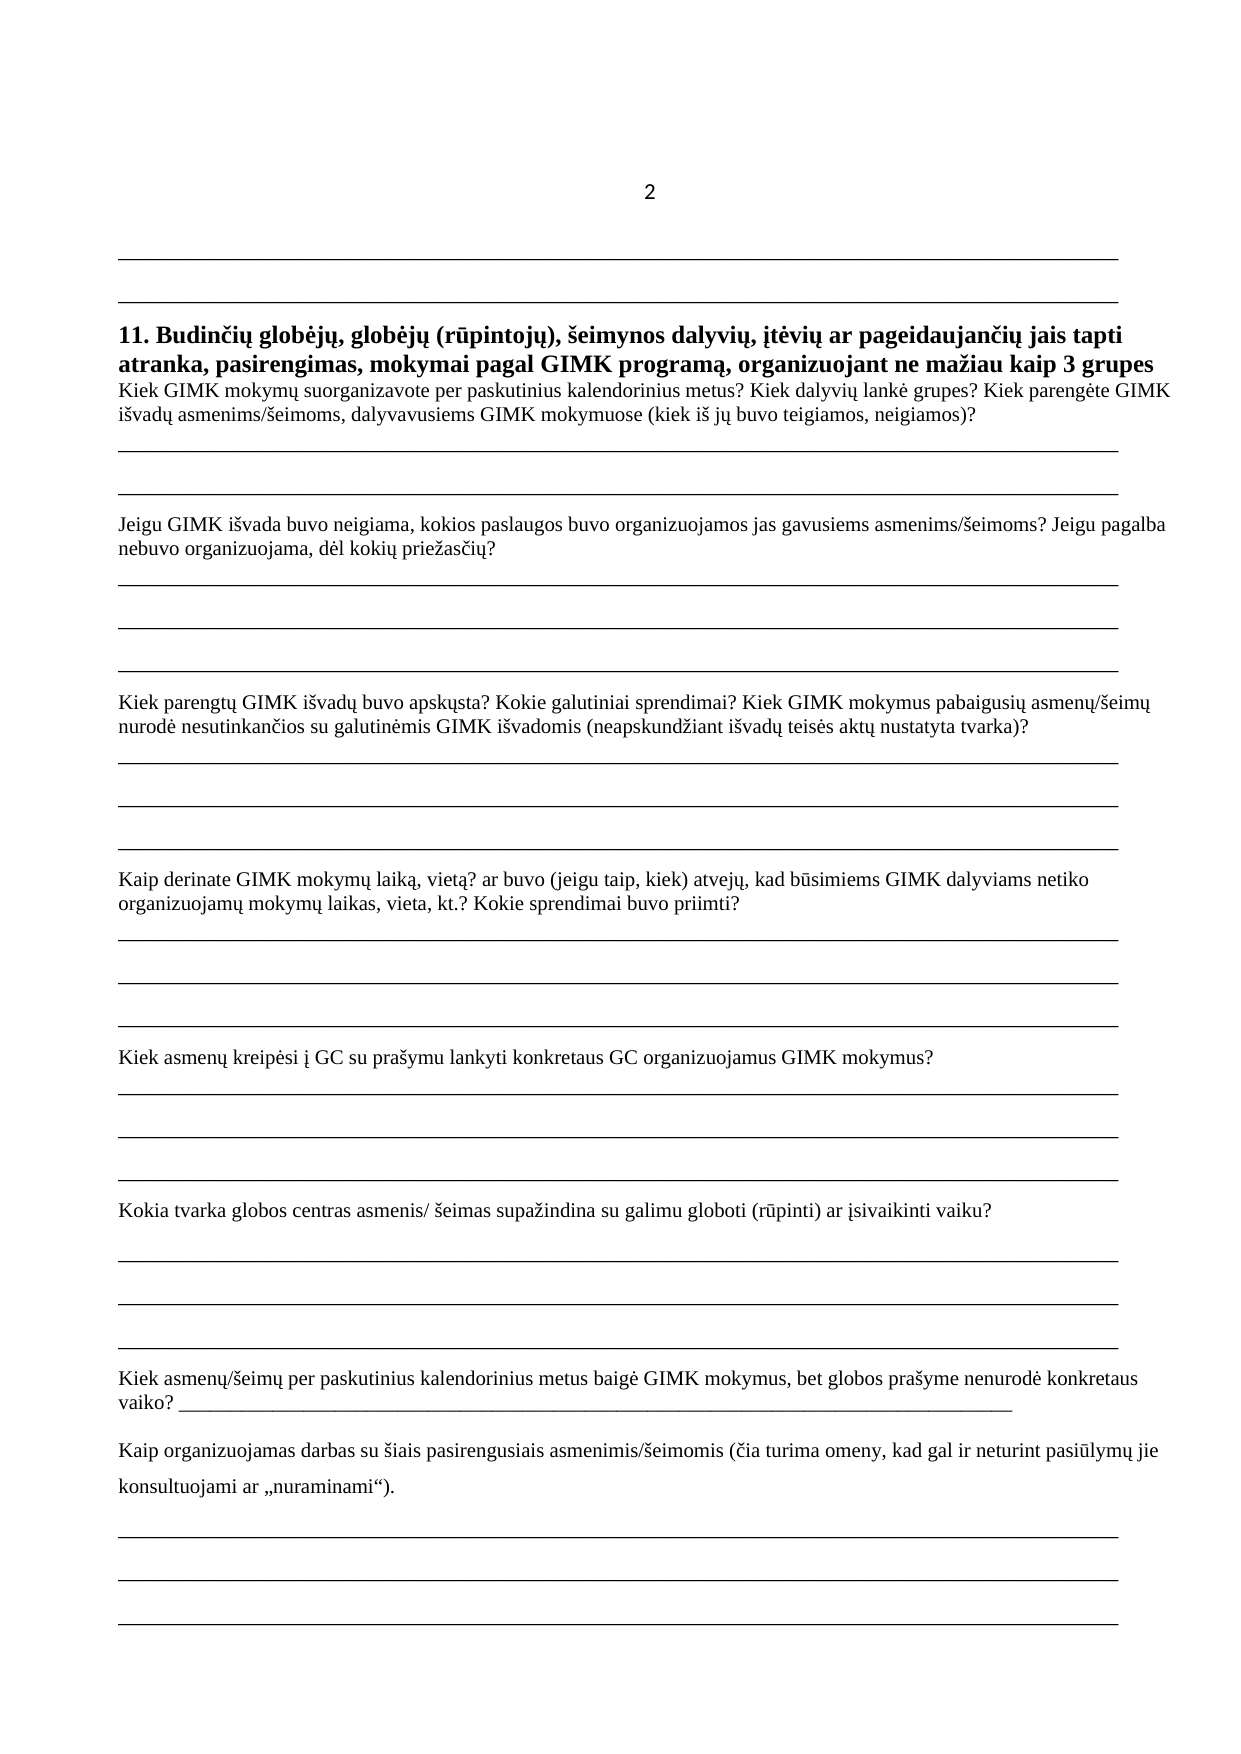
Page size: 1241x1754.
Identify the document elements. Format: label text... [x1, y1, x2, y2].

text Kiek asmenų/šeimų per paskutinius kalendorinius metus baigė GIMK mokymus, bet globos prašyme nenurodė konkretaus vaiko? ________________________________________________________________________________ [118, 1366, 1181, 1414]
text Kaip organizuojamas darbas su šiais pasirengusiais asmenimis/šeimomis (čia turima omeny, kad gal ir neturint pasiūlymų jie konsultuojami ar „nuraminami“). ________________________________________________________________________________ [118, 1438, 1181, 1541]
text ________________________________________________________________________________ [118, 603, 1181, 632]
text ________________________________________________________________________________ [118, 277, 1181, 306]
text ________________________________________________________________________________ [118, 234, 1181, 263]
text ________________________________________________________________________________ [118, 1069, 1181, 1097]
text ________________________________________________________________________________ [118, 1556, 1181, 1584]
text Kiek asmenų kreipėsi į GC su prašymu lankyti konkretaus GC organizuojamus GIMK mokymus? [118, 1044, 1181, 1069]
text ________________________________________________________________________________ [118, 1279, 1181, 1308]
text ________________________________________________________________________________ [118, 560, 1181, 589]
text ________________________________________________________________________________ [118, 915, 1181, 944]
text ________________________________________________________________________________ [118, 1599, 1181, 1627]
text 11. Budinčių globėjų, globėjų (rūpintojų), šeimynos dalyvių, įtėvių ar pageidaujančių jais tapti atranka, pasirengimas, mokymai pagal GIMK programą, organizuojant ne mažiau kaip 3 grupes [118, 320, 1181, 378]
text ________________________________________________________________________________ [118, 1323, 1181, 1351]
text ________________________________________________________________________________ [118, 958, 1181, 987]
text ________________________________________________________________________________ [118, 469, 1181, 498]
text ________________________________________________________________________________ [118, 426, 1181, 454]
text Kiek parengtų GIMK išvadų buvo apskųsta? Kokie galutiniai sprendimai? Kiek GIMK mokymus pabaigusių asmenų/šeimų nurodė nesutinkančios su galutinėmis GIMK išvadomis (neapskundžiant išvadų teisės aktų nustatyta tvarka)? [118, 689, 1181, 738]
text Jeigu GIMK išvada buvo neigiama, kokios paslaugos buvo organizuojamos jas gavusiems asmenims/šeimoms? Jeigu pagalba nebuvo organizuojama, dėl kokių priežasčių? [118, 512, 1181, 560]
text Kaip derinate GIMK mokymų laiką, vietą? ar buvo (jeigu taip, kiek) atvejų, kad būsimiems GIMK dalyviams netiko organizuojamų mokymų laikas, vieta, kt.? Kokie sprendimai buvo priimti? [118, 867, 1181, 915]
text ________________________________________________________________________________ [118, 824, 1181, 853]
text ________________________________________________________________________________ [118, 1001, 1181, 1030]
text ________________________________________________________________________________ [118, 781, 1181, 809]
text Kiek GIMK mokymų suorganizavote per paskutinius kalendorinius metus? Kiek dalyvių lankė grupes? Kiek parengėte GIMK išvadų asmenims/šeimoms, dalyvavusiems GIMK mokymuose (kiek iš jų buvo teigiamos, neigiamos)? [118, 378, 1181, 426]
text ________________________________________________________________________________ [118, 1112, 1181, 1141]
text ________________________________________________________________________________ [118, 646, 1181, 675]
text Kokia tvarka globos centras asmenis/ šeimas supažindina su galimu globoti (rūpinti) ar įsivaikinti vaiku? ________________________________________________________________________________ [118, 1198, 1181, 1265]
text ________________________________________________________________________________ [118, 1155, 1181, 1184]
text ________________________________________________________________________________ [118, 738, 1181, 766]
